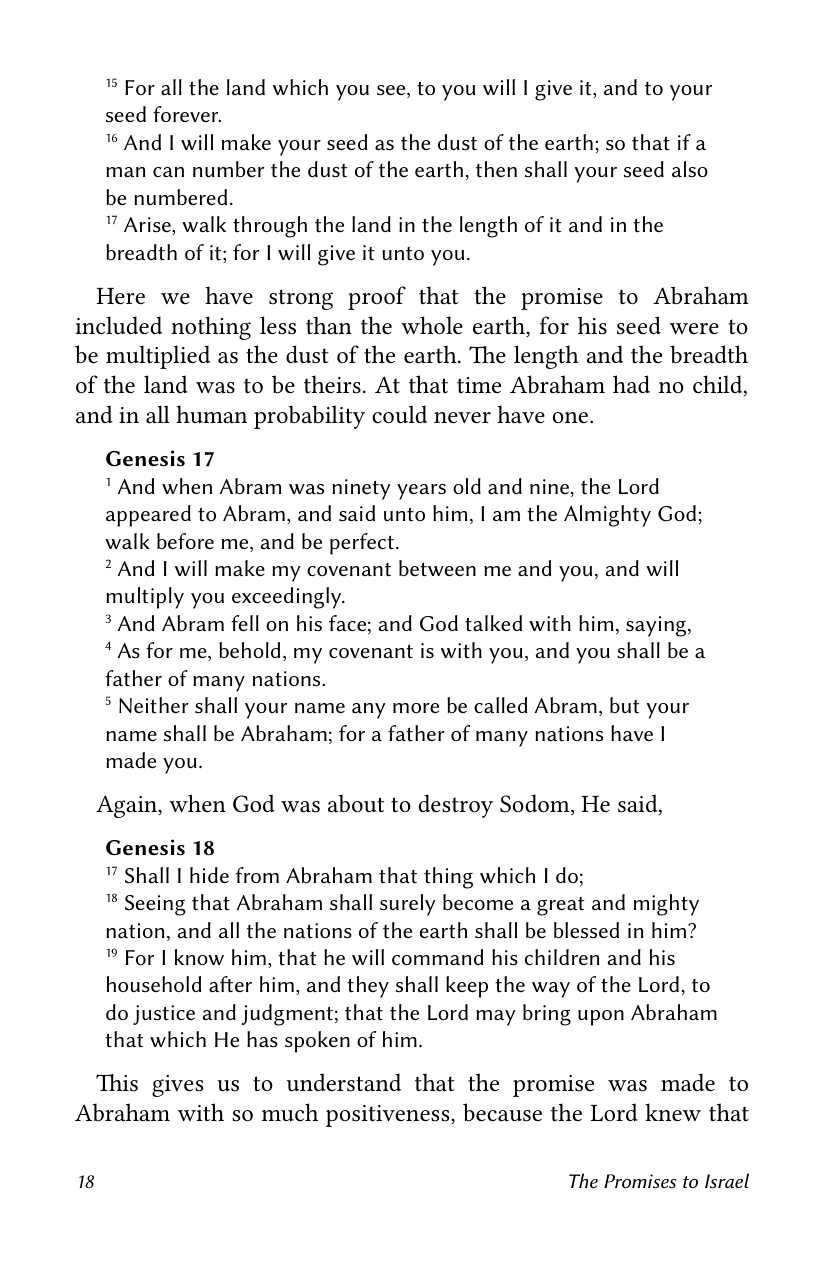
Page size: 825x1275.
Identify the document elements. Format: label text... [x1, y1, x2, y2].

text 3 And Abram fell on his face; and God talked with him, saying, [105, 611, 720, 637]
text 18 Seeing that Abraham shall surely become a great and mighty nation, and all the nations of the earth shall be blessed in him? [105, 890, 720, 944]
text 17 Shall I hide from Abraham that thing which I do; [105, 863, 720, 889]
text 1 And when Abram was ninety years old and nine, the Lord appeared to Abram, and said unto him, I am the Almighty God; walk before me, and be perfect. [105, 474, 720, 555]
text 16 And I will make your seed as the dust of the earth; so that if a man can number the dust of the earth, then shall your seed also be numbered. [105, 130, 720, 211]
text 15 For all the land which you see, to you will I give it, and to your seed forever. [105, 75, 720, 128]
text Genesis 17 [105, 446, 750, 472]
text Again, when God was about to destroy Sodom, He said, [75, 790, 750, 819]
text 17 Arise, walk through the land in the length of it and in the breadth of it; for I will give it unto you. [105, 212, 720, 266]
text This gives us to understand that the promise was made to Abraham with so much positiveness, because the Lord knew that [75, 1069, 750, 1128]
text 5 Neither shall your name any more be called Abram, but your name shall be Abraham; for a father of many nations have I made you. [105, 693, 720, 774]
text 19 For I know him, that he will command his children and his household after him, and they shall keep the way of the Lord, to do justice and judgment; that the Lord may bring upon Abraham that which He has spoken of him. [105, 945, 720, 1053]
text 2 And I will make my covenant between me and you, and will multiply you exceedingly. [105, 556, 720, 609]
text Here we have strong proof that the promise to Abraham included nothing less than the whole earth, for his seed were to be multiplied as the dust of the earth. The length and the breadth of the land was to be theirs. At that time Abraham had no child, and in all human probability could never have one. [75, 282, 750, 430]
text Genesis 18 [105, 835, 750, 861]
text 4 As for me, behold, my covenant is with you, and you shall be a father of many nations. [105, 638, 720, 692]
